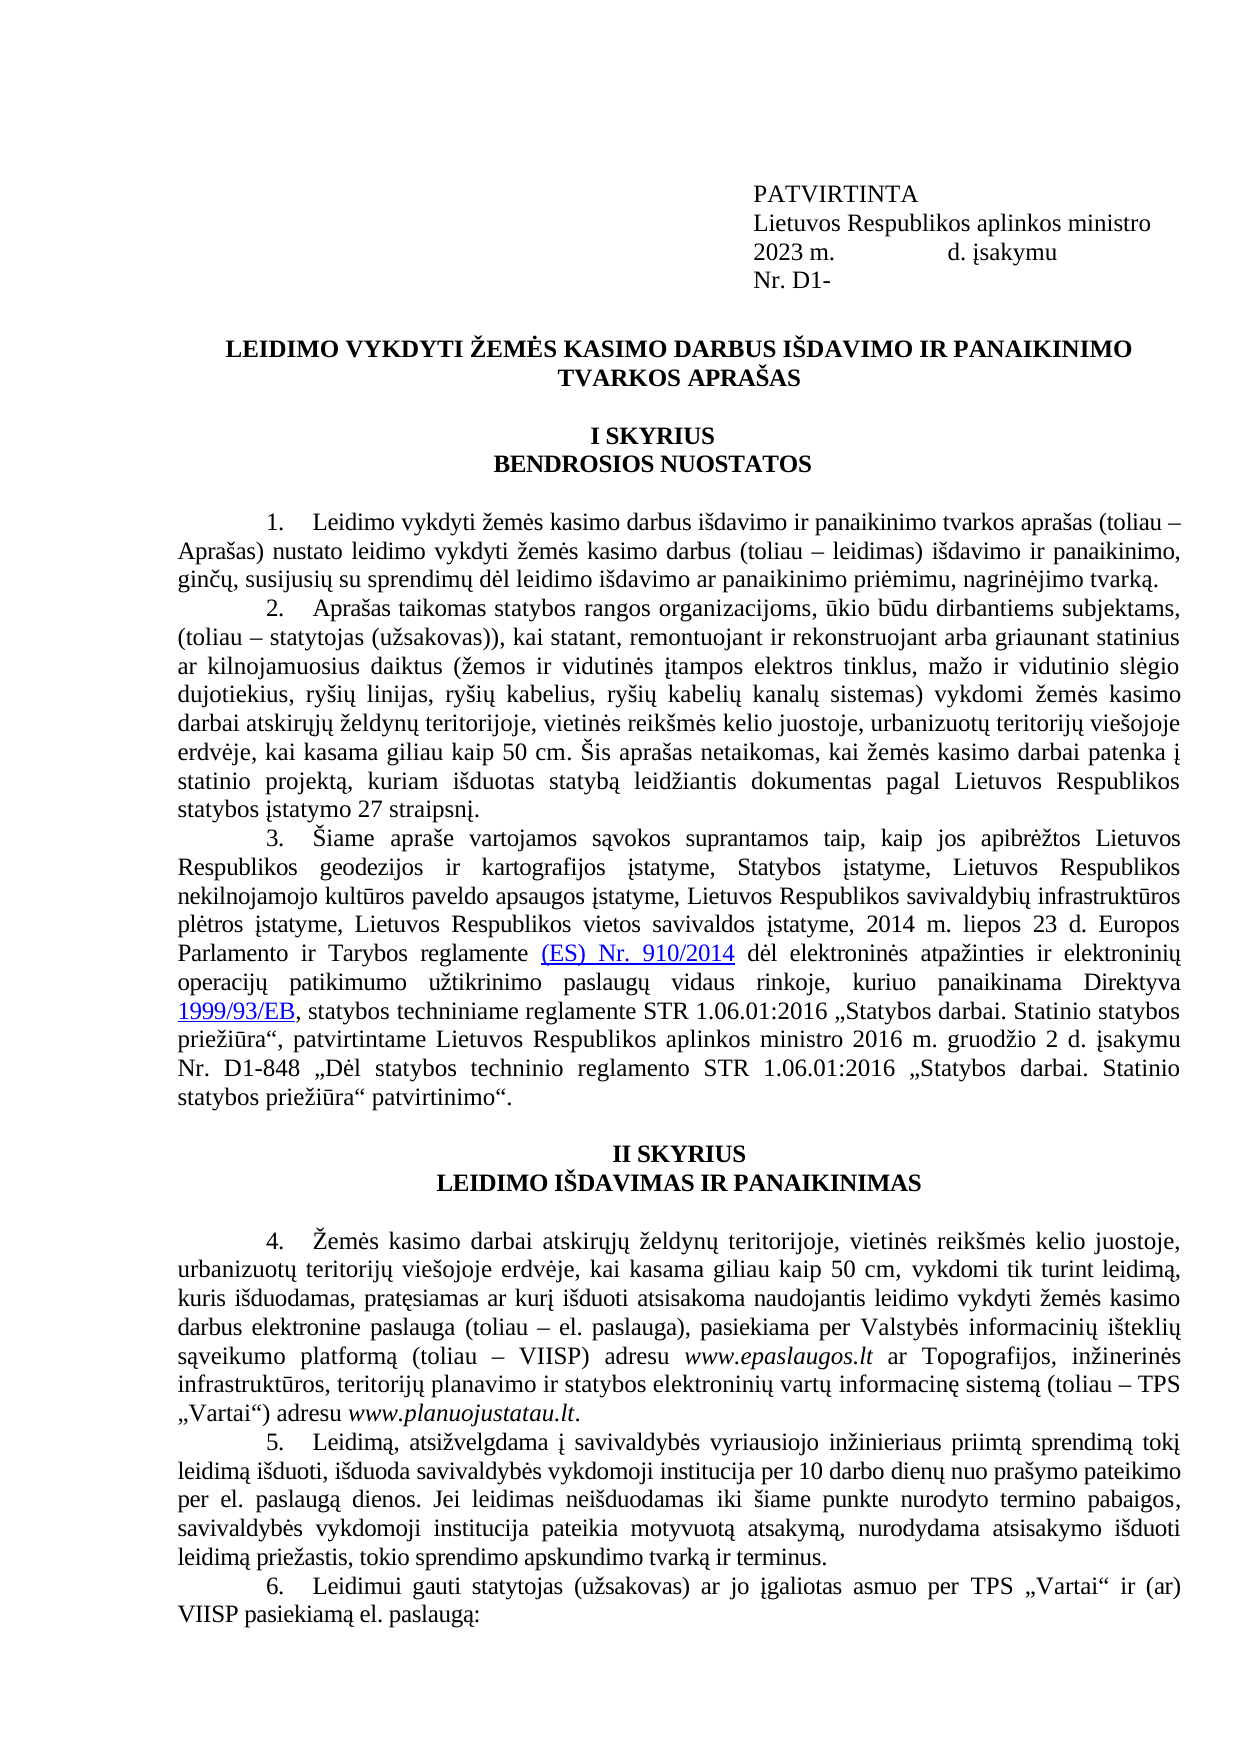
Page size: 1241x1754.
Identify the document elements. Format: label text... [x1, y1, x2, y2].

text Nr. D1- [753, 266, 1181, 294]
text 1. Leidimo vykdyti žemės kasimo darbus išdavimo ir panaikinimo tvarkos aprašas (toliau – Aprašas) nustato leidimo vykdyti žemės kasimo darbus (toliau – leidimas) išdavimo ir panaikinimo, ginčų, susijusių su sprendimų dėl leidimo išdavimo ar panaikinimo priėmimu, nagrinėjimo tvarką. [177, 507, 1181, 593]
text II SKYRIUS [177, 1139, 1181, 1168]
text PATVIRTINTA [753, 179, 1181, 208]
text 4. Žemės kasimo darbai atskirųjų želdynų teritorijoje, vietinės reikšmės kelio juostoje, urbanizuotų teritorijų viešojoje erdvėje, kai kasama giliau kaip 50 cm, vykdomi tik turint leidimą, kuris išduodamas, pratęsiamas ar kurį išduoti atsisakoma naudojantis leidimo vykdyti žemės kasimo darbus elektronine paslauga (toliau – el. paslauga), pasiekiama per Valstybės informacinių išteklių sąveikumo platformą (toliau – VIISP) adresu www.epaslaugos.lt ar Topografijos, inžinerinės infrastruktūros, teritorijų planavimo ir statybos elektroninių vartų informacinę sistemą (toliau – TPS „Vartai“) adresu www.planuojustatau.lt. [177, 1226, 1181, 1427]
text 2. Aprašas taikomas statybos rangos organizacijoms, ūkio būdu dirbantiems subjektams, (toliau – statytojas (užsakovas)), kai statant, remontuojant ir rekonstruojant arba griaunant statinius ar kilnojamuosius daiktus (žemos ir vidutinės įtampos elektros tinklus, mažo ir vidutinio slėgio dujotiekius, ryšių linijas, ryšių kabelius, ryšių kabelių kanalų sistemas) vykdomi žemės kasimo darbai atskirųjų želdynų teritorijoje, vietinės reikšmės kelio juostoje, urbanizuotų teritorijų viešojoje erdvėje, kai kasama giliau kaip 50 cm. Šis aprašas netaikomas, kai žemės kasimo darbai patenka į statinio projektą, kuriam išduotas statybą leidžiantis dokumentas pagal Lietuvos Respublikos statybos įstatymo 27 straipsnį. [177, 593, 1181, 823]
text LEIDIMO IŠDAVIMAS IR PANAIKINIMAS [177, 1168, 1181, 1197]
text I SKYRIUS [177, 421, 1128, 449]
text 3. Šiame apraše vartojamos sąvokos suprantamos taip, kaip jos apibrėžtos Lietuvos Respublikos geodezijos ir kartografijos įstatyme, Statybos įstatyme, Lietuvos Respublikos nekilnojamojo kultūros paveldo apsaugos įstatyme, Lietuvos Respublikos savivaldybių infrastruktūros plėtros įstatyme, Lietuvos Respublikos vietos savivaldos įstatyme, 2014 m. liepos 23 d. Europos Parlamento ir Tarybos reglamente (ES) Nr. 910/2014 dėl elektroninės atpažinties ir elektroninių operacijų patikimumo užtikrinimo paslaugų vidaus rinkoje, kuriuo panaikinama Direktyva 1999/93/EB, statybos techniniame reglamente STR 1.06.01:2016 „Statybos darbai. Statinio statybos priežiūra“, patvirtintame Lietuvos Respublikos aplinkos ministro 2016 m. gruodžio 2 d. įsakymu Nr. D1-848 „Dėl statybos techninio reglamento STR 1.06.01:2016 „Statybos darbai. Statinio statybos priežiūra“ patvirtinimo“. [177, 823, 1181, 1111]
text 5. Leidimą, atsižvelgdama į savivaldybės vyriausiojo inžinieriaus priimtą sprendimą tokį leidimą išduoti, išduoda savivaldybės vykdomoji institucija per 10 darbo dienų nuo prašymo pateikimo per el. paslaugą dienos. Jei leidimas neišduodamas iki šiame punkte nurodyto termino pabaigos, savivaldybės vykdomoji institucija pateikia motyvuotą atsakymą, nurodydama atsisakymo išduoti leidimą priežastis, tokio sprendimo apskundimo tvarką ir terminus. [177, 1427, 1181, 1571]
text BENDROSIOS NUOSTATOS [177, 449, 1128, 478]
text 6. Leidimui gauti statytojas (užsakovas) ar jo įgaliotas asmuo per TPS „Vartai“ ir (ar) VIISP pasiekiamą el. paslaugą: [177, 1571, 1181, 1628]
text leidimo vykdyti žemės kasimo darbus išdavimo IR panaikinimo tvarkos APRAŠAS [177, 334, 1181, 392]
text Lietuvos Respublikos aplinkos ministro 2023 m. d. įsakymu [753, 208, 1181, 266]
